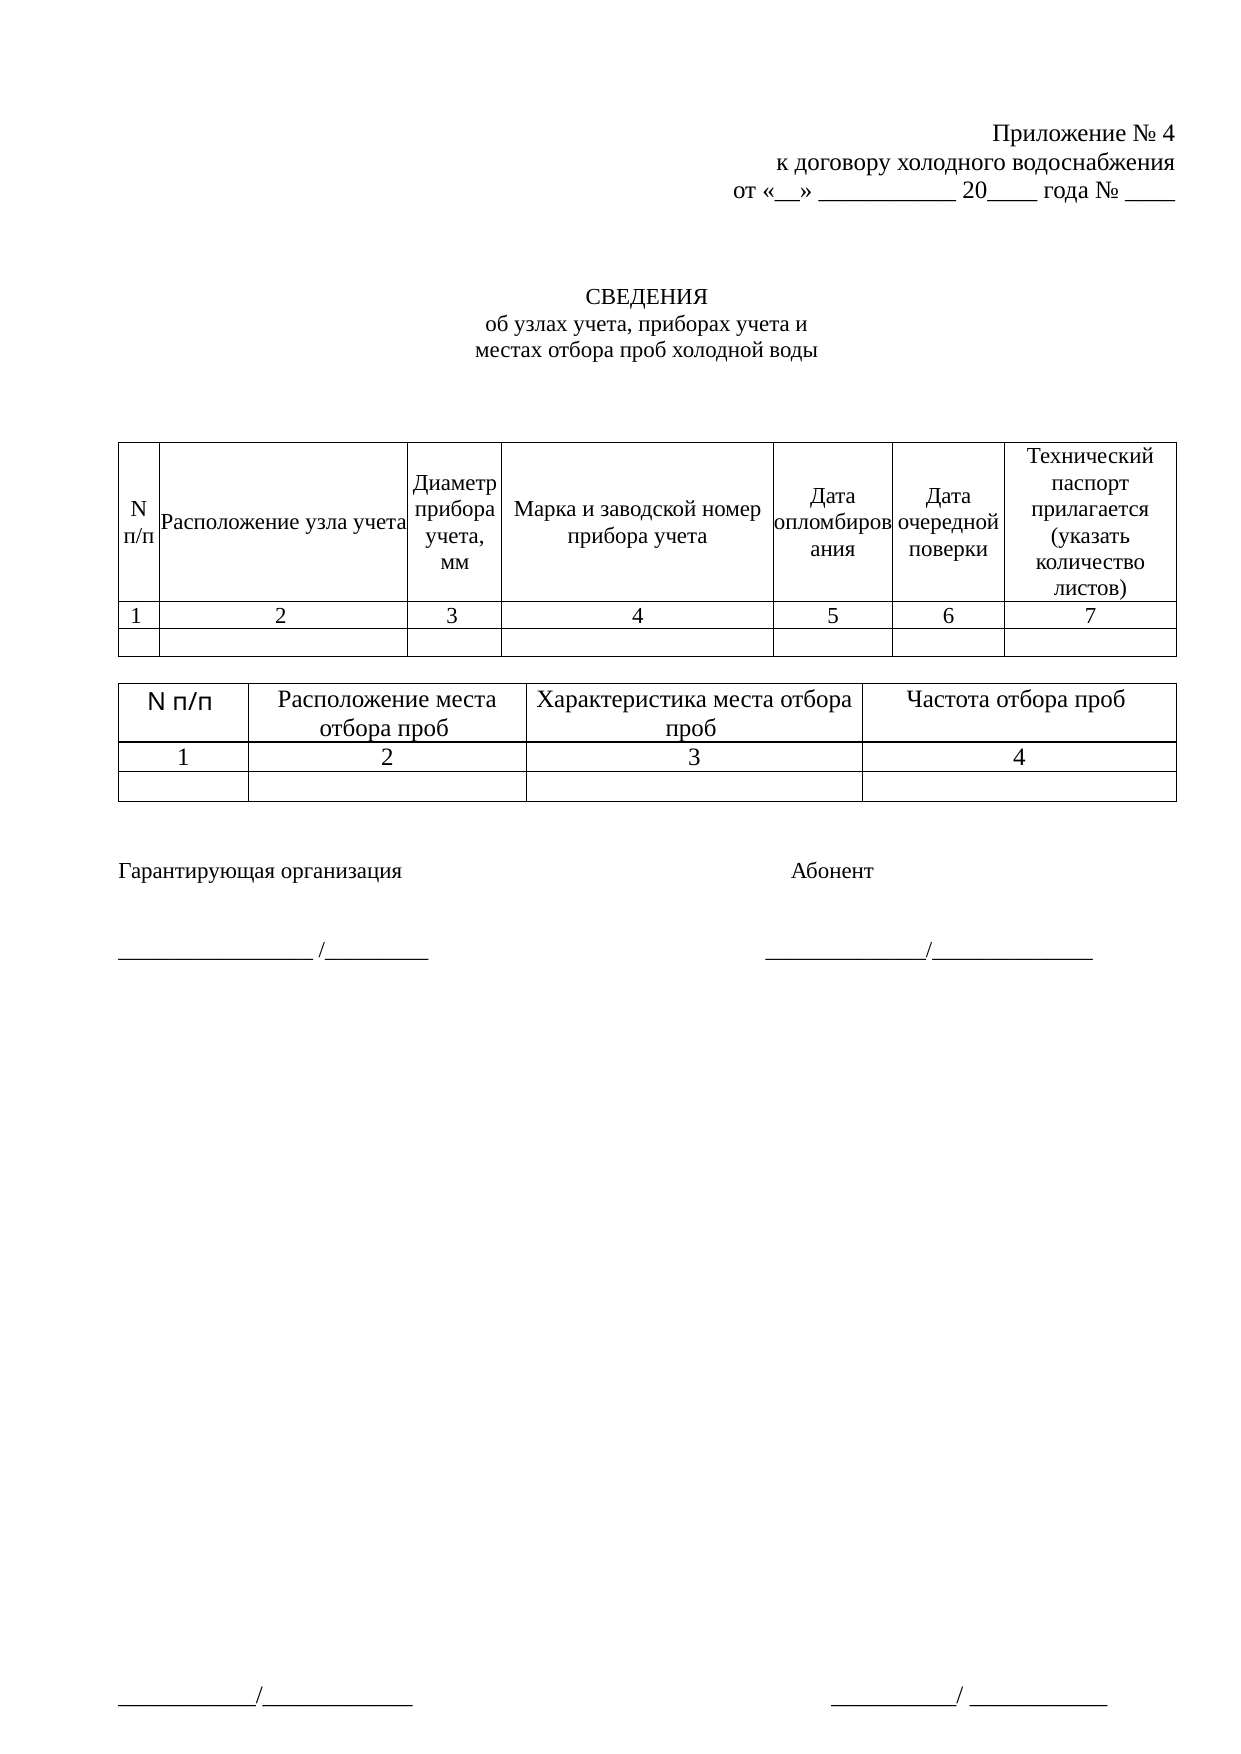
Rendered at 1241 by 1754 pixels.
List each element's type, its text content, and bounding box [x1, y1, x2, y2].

text к договору холодного водоснабжения [118, 147, 1175, 176]
table_cell 7 [1005, 602, 1176, 628]
table_cell [527, 772, 862, 801]
table_header Расположение места отбора проб [249, 684, 526, 741]
table_cell [408, 629, 501, 656]
table_cell 5 [774, 602, 892, 628]
table_cell [249, 772, 526, 801]
table_header Диаметр прибора учета, мм [408, 443, 501, 601]
table_cell [119, 629, 159, 656]
text _________________ /_________ ______________/______________ [118, 936, 1175, 963]
table_cell 3 [527, 743, 862, 771]
text об узлах учета, приборах учета и [118, 310, 1175, 336]
text от «__» ___________ 20____ года № ____ [118, 176, 1175, 204]
table_cell [502, 629, 773, 656]
table_cell 4 [863, 743, 1176, 771]
table_cell [160, 629, 407, 656]
table_header Марка и заводской номер прибора учета [502, 443, 773, 601]
table_header Технический паспорт прилагается (указать количество листов) [1005, 443, 1176, 601]
text местах отбора проб холодной воды [118, 336, 1175, 362]
table_header Дата очередной поверки [893, 443, 1004, 601]
table_header Характеристика места отбора проб [527, 684, 862, 741]
text Гарантирующая организация Абонент [118, 857, 1175, 883]
table_cell 3 [408, 602, 501, 628]
table_cell 2 [249, 743, 526, 771]
text СВЕДЕНИЯ [118, 283, 1175, 310]
table_cell [119, 772, 248, 801]
table_header Расположение узла учета [160, 443, 407, 601]
table_header N п/п [119, 684, 248, 741]
table_cell [774, 629, 892, 656]
table_cell 4 [502, 602, 773, 628]
table_header Частота отбора проб [863, 684, 1176, 741]
table_cell 1 [119, 743, 248, 771]
table_header N п/п [119, 443, 159, 601]
table_cell [863, 772, 1176, 801]
text Приложение № 4 [118, 118, 1175, 147]
table_cell 2 [160, 602, 407, 628]
table_cell 1 [119, 602, 159, 628]
table_cell [1005, 629, 1176, 656]
table_header Дата опломбирования [774, 443, 892, 601]
table_cell [893, 629, 1004, 656]
table_cell 6 [893, 602, 1004, 628]
